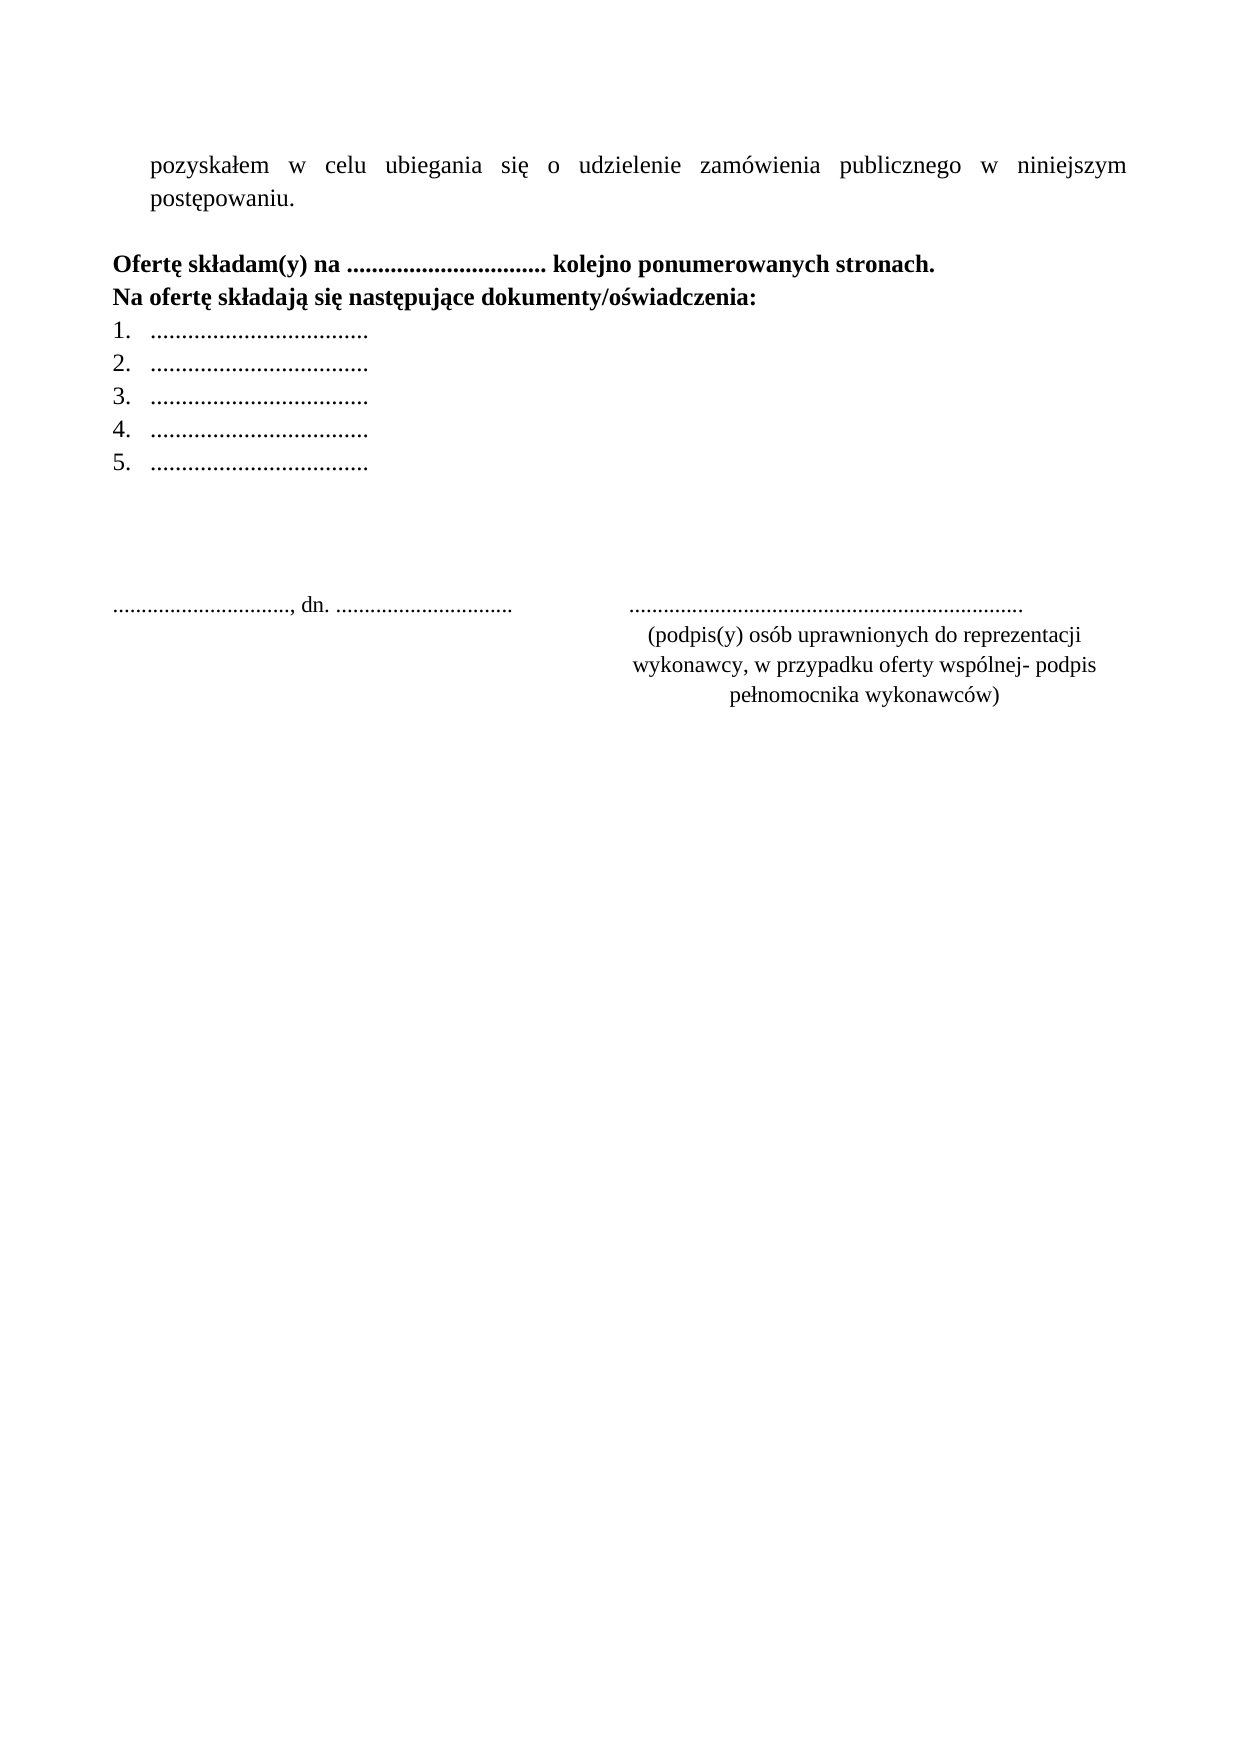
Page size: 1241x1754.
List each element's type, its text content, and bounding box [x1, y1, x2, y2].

text (podpis(y) osób uprawnionych do reprezentacji wykonawcy, w przypadku oferty wspólnej- podpis pełnomocnika wykonawców) [602, 621, 1128, 708]
text Na ofertę składają się następujące dokumenty/oświadczenia: [112, 282, 1128, 311]
list ................................... [112, 315, 1128, 344]
text ..............................., dn. ............................... ..................................................................... [112, 591, 1128, 617]
list ................................... [112, 414, 1128, 443]
list ................................... [112, 381, 1128, 410]
list ................................... [112, 447, 1128, 476]
list ................................... [112, 348, 1128, 377]
list pozyskałem w celu ubiegania się o udzielenie zamówienia publicznego w niniejszym postępowaniu. [112, 150, 1128, 212]
text Ofertę składam(y) na ................................ kolejno ponumerowanych stronach. [112, 249, 1128, 278]
